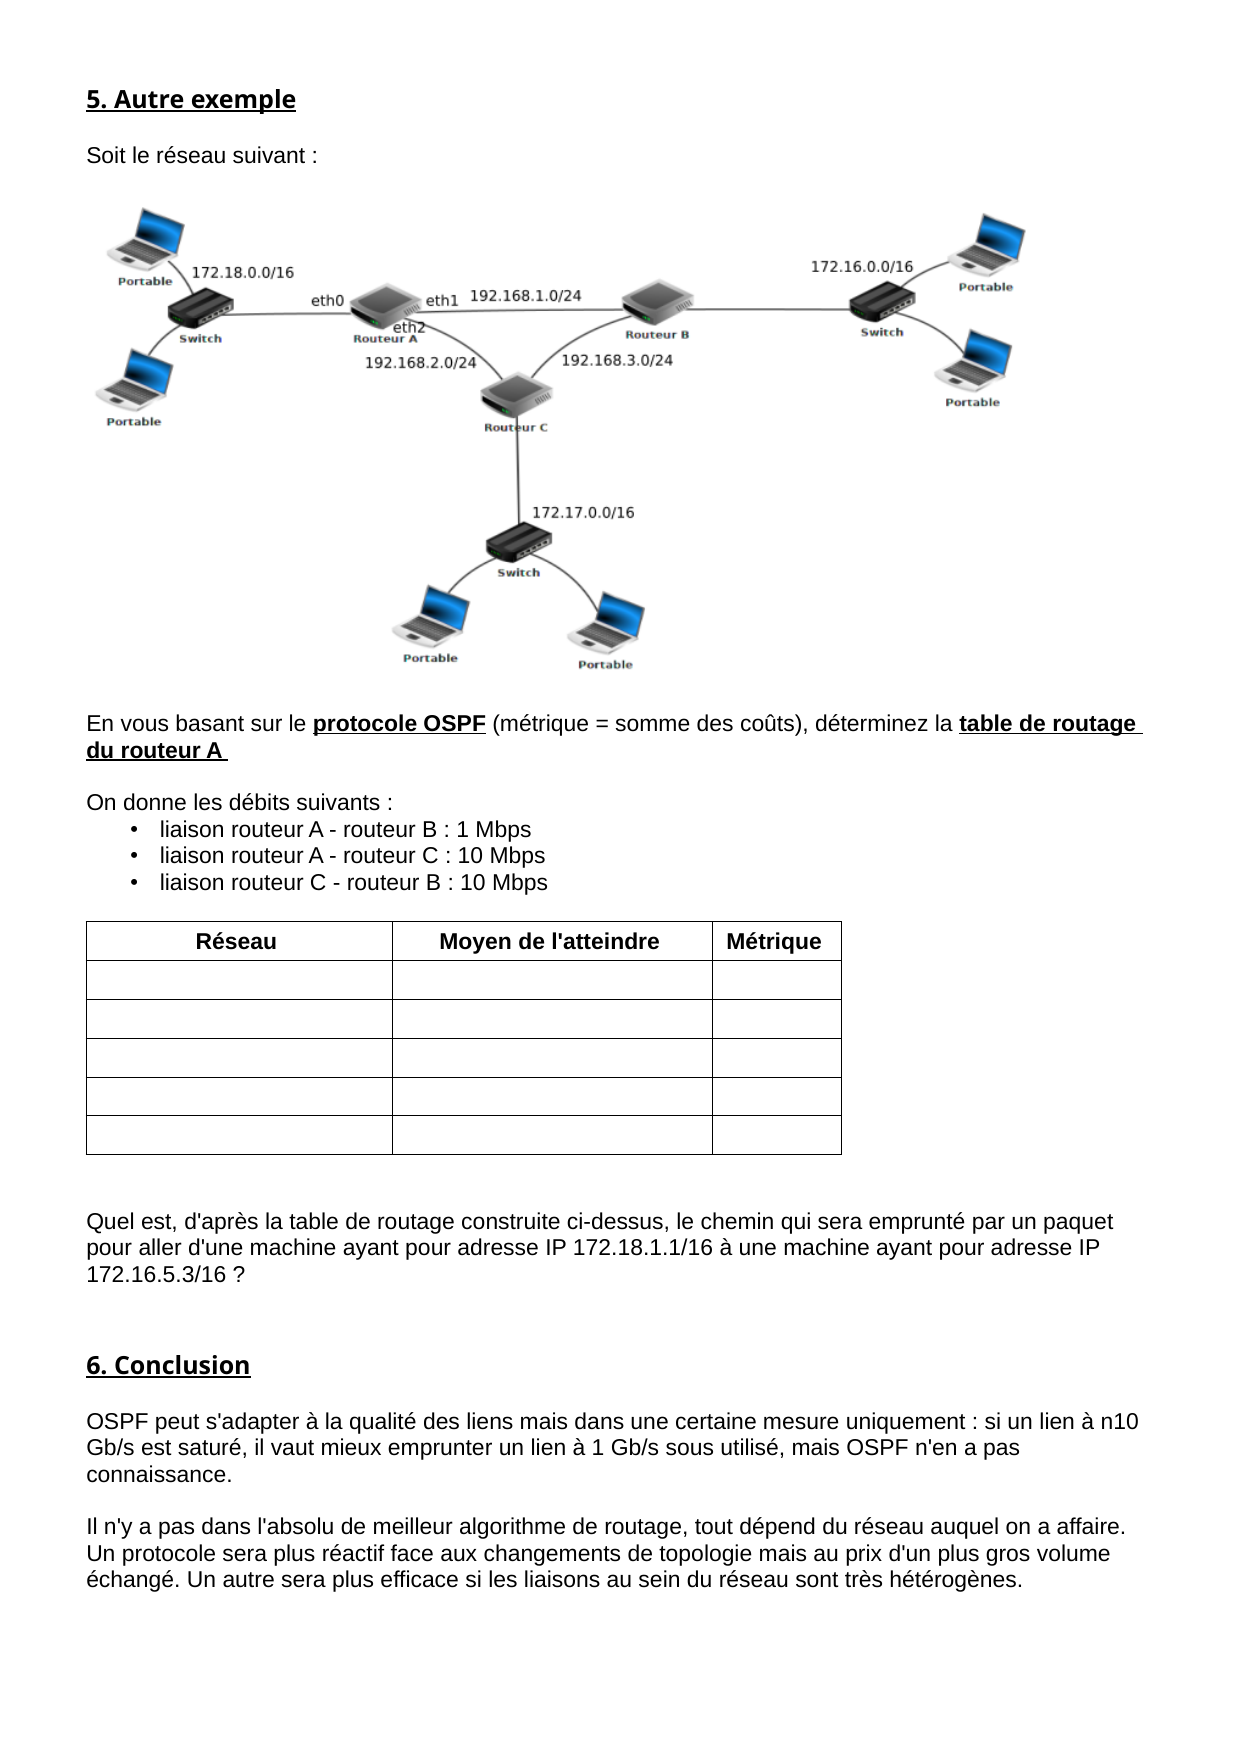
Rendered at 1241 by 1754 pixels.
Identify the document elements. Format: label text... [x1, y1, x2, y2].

table_cell [87, 961, 392, 999]
table_cell [393, 1116, 712, 1154]
table_cell [713, 1078, 841, 1115]
table_cell [87, 1116, 392, 1154]
table_cell [393, 1000, 712, 1038]
text OSPF peut s'adapter à la qualité des liens mais dans une certaine mesure uniquement : si un lien à n10 Gb/s est saturé, il vaut mieux emprunter un lien à 1 Gb/s sous utilisé, mais OSPF n'en a pas connaissance. [86, 1408, 1148, 1487]
list liaison routeur A - routeur C : 10 Mbps [130, 842, 1148, 868]
text 5. Autre exemple [86, 81, 1148, 115]
picture [86, 194, 1050, 679]
table_cell [393, 961, 712, 999]
text 6. Conclusion [86, 1347, 1148, 1382]
text Soit le réseau suivant : [86, 142, 1148, 168]
table_cell [713, 1039, 841, 1077]
list liaison routeur A - routeur B : 1 Mbps [130, 816, 1148, 842]
table_cell [713, 1000, 841, 1038]
table_header Métrique [713, 922, 841, 960]
table_cell [87, 1000, 392, 1038]
text On donne les débits suivants : [86, 789, 1148, 816]
table_header Moyen de l'atteindre [393, 922, 712, 960]
table_cell [393, 1078, 712, 1115]
table_cell [713, 961, 841, 999]
text Il n'y a pas dans l'absolu de meilleur algorithme de routage, tout dépend du réseau auquel on a affaire. Un protocole sera plus réactif face aux changements de topologie mais au prix d'un plus gros volume échangé. Un autre sera plus efficace si les liaisons au sein du réseau sont très hétérogènes. [86, 1513, 1148, 1592]
table_cell [713, 1116, 841, 1154]
table_cell [87, 1078, 392, 1115]
text Quel est, d'après la table de routage construite ci-dessus, le chemin qui sera emprunté par un paquet pour aller d'une machine ayant pour adresse IP 172.18.1.1/16 à une machine ayant pour adresse IP 172.16.5.3/16 ? [86, 1208, 1148, 1287]
table_cell [87, 1039, 392, 1077]
list liaison routeur C - routeur B : 10 Mbps [130, 868, 1148, 895]
text En vous basant sur le protocole OSPF (métrique = somme des coûts), déterminez la table de routage du routeur A [86, 710, 1148, 763]
table_header Réseau [87, 922, 392, 960]
table_cell [393, 1039, 712, 1077]
